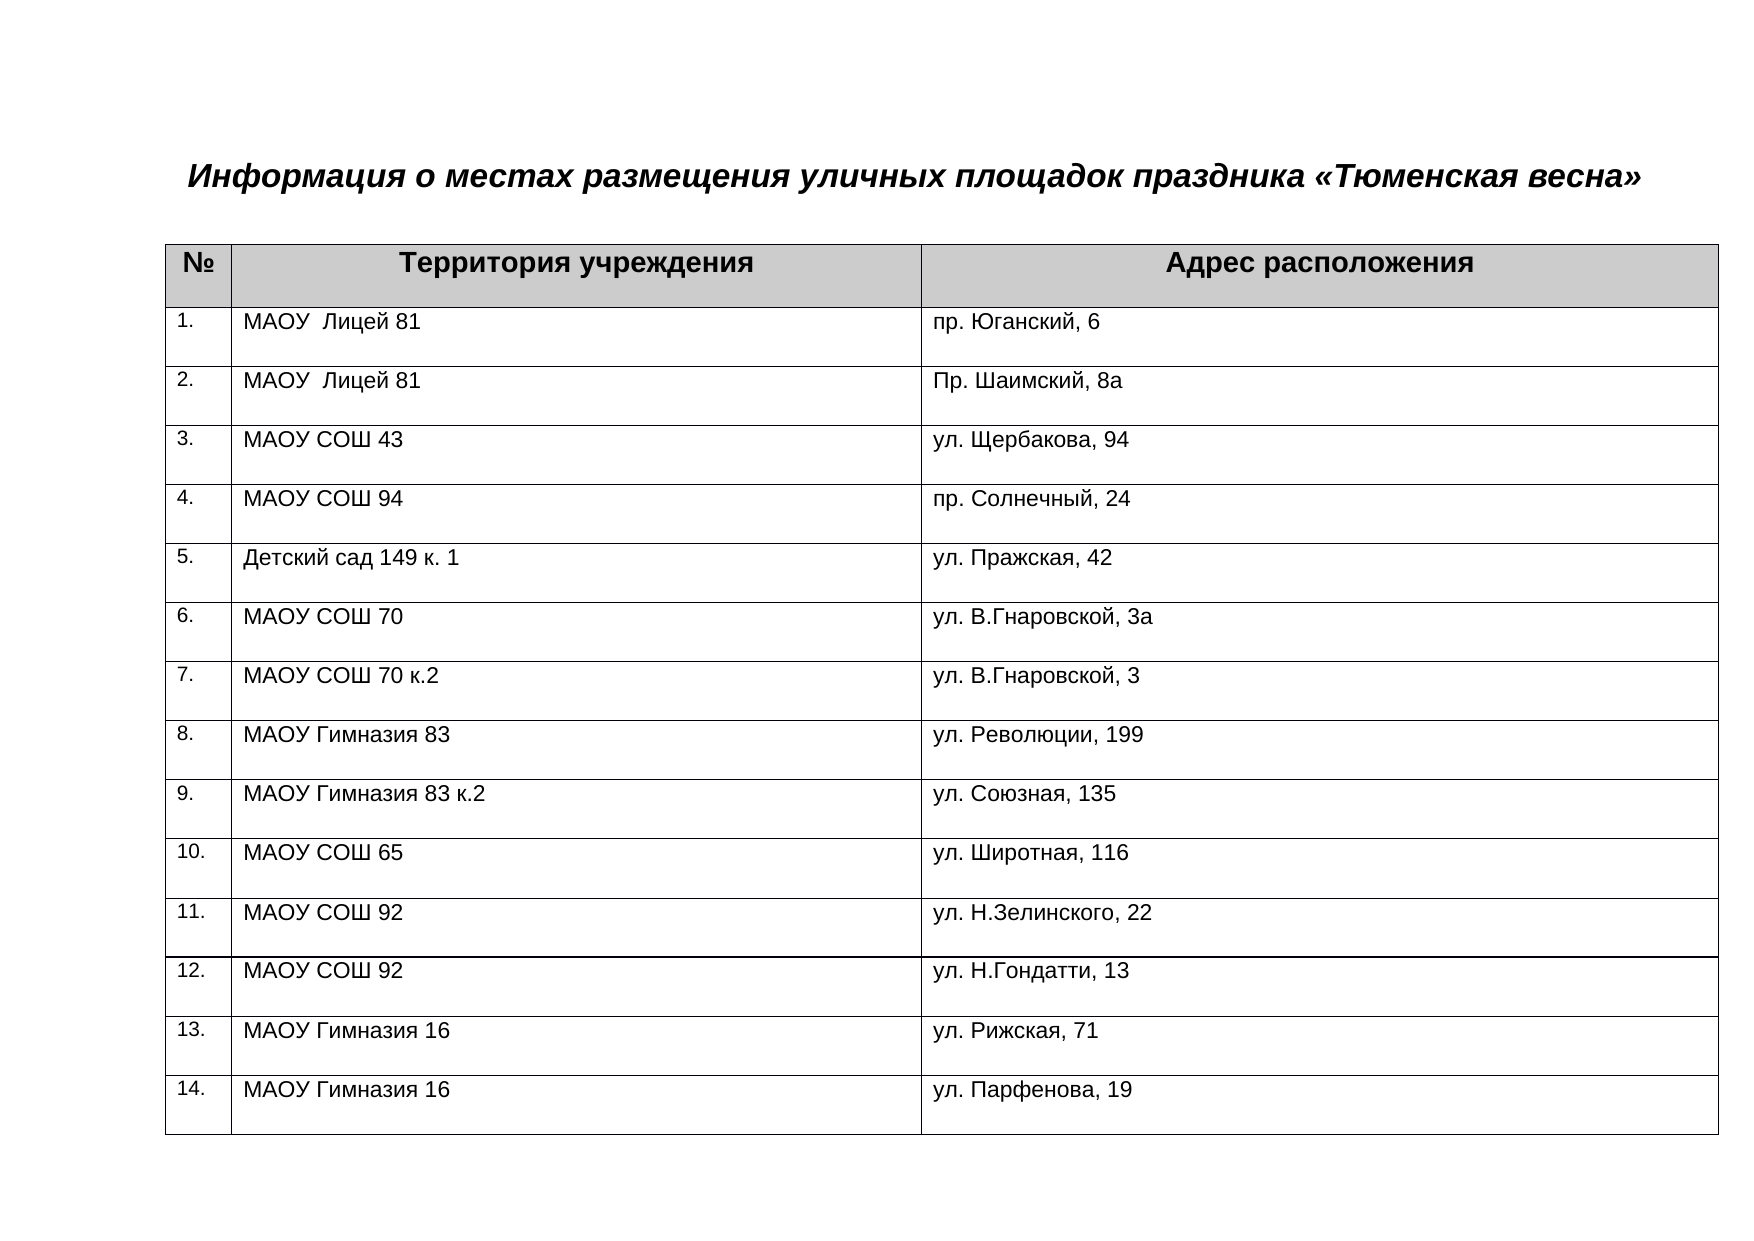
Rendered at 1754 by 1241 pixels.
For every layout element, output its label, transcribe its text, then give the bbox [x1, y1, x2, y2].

table_cell ул. Союзная, 135 [922, 780, 1718, 838]
table_cell МАОУ СОШ 94 [232, 485, 921, 543]
table_cell [166, 603, 231, 661]
table_cell ул. В.Гнаровской, 3 [922, 662, 1718, 720]
table_cell [166, 839, 231, 897]
table_cell МАОУ СОШ 92 [232, 899, 921, 956]
table_cell Детский сад 149 к. 1 [232, 544, 921, 602]
table_cell МАОУ Гимназия 16 [232, 1076, 921, 1134]
table_cell [166, 367, 231, 425]
table_header Территория учреждения [232, 245, 921, 307]
table_cell ул. Парфенова, 19 [922, 1076, 1718, 1134]
text Информация о местах размещения уличных площадок праздника «Тюменская весна» [177, 156, 1665, 194]
table_cell ул. Щербакова, 94 [922, 426, 1718, 484]
table_cell [166, 958, 231, 1016]
table_cell МАОУ СОШ 70 [232, 603, 921, 661]
table_cell МАОУ Лицей 81 [232, 308, 921, 366]
table_cell [166, 899, 231, 956]
table_cell МАОУ Лицей 81 [232, 367, 921, 425]
table_cell [166, 426, 231, 484]
table_cell МАОУ Гимназия 16 [232, 1017, 921, 1074]
table_cell МАОУ Гимназия 83 [232, 721, 921, 779]
table_cell [166, 721, 231, 779]
table_cell [166, 1076, 231, 1134]
table_cell пр. Солнечный, 24 [922, 485, 1718, 543]
table_cell ул. Н.Гондатти, 13 [922, 958, 1718, 1016]
table_cell [166, 308, 231, 366]
table_cell МАОУ СОШ 43 [232, 426, 921, 484]
table_cell [166, 1017, 231, 1074]
table_cell МАОУ СОШ 65 [232, 839, 921, 897]
table_cell пр. Юганский, 6 [922, 308, 1718, 366]
table_cell МАОУ Гимназия 83 к.2 [232, 780, 921, 838]
table_cell [166, 544, 231, 602]
table_cell ул. Н.Зелинского, 22 [922, 899, 1718, 956]
table_cell МАОУ СОШ 92 [232, 958, 921, 1016]
table_cell МАОУ СОШ 70 к.2 [232, 662, 921, 720]
table_cell [166, 485, 231, 543]
table_header № [166, 245, 231, 307]
table_cell ул. В.Гнаровской, 3а [922, 603, 1718, 661]
table_cell ул. Рижская, 71 [922, 1017, 1718, 1074]
table_cell Пр. Шаимский, 8а [922, 367, 1718, 425]
table_cell [166, 780, 231, 838]
table_cell ул. Революции, 199 [922, 721, 1718, 779]
table_header Адрес расположения [922, 245, 1718, 307]
table_cell ул. Пражская, 42 [922, 544, 1718, 602]
table_cell ул. Широтная, 116 [922, 839, 1718, 897]
table_cell [166, 662, 231, 720]
